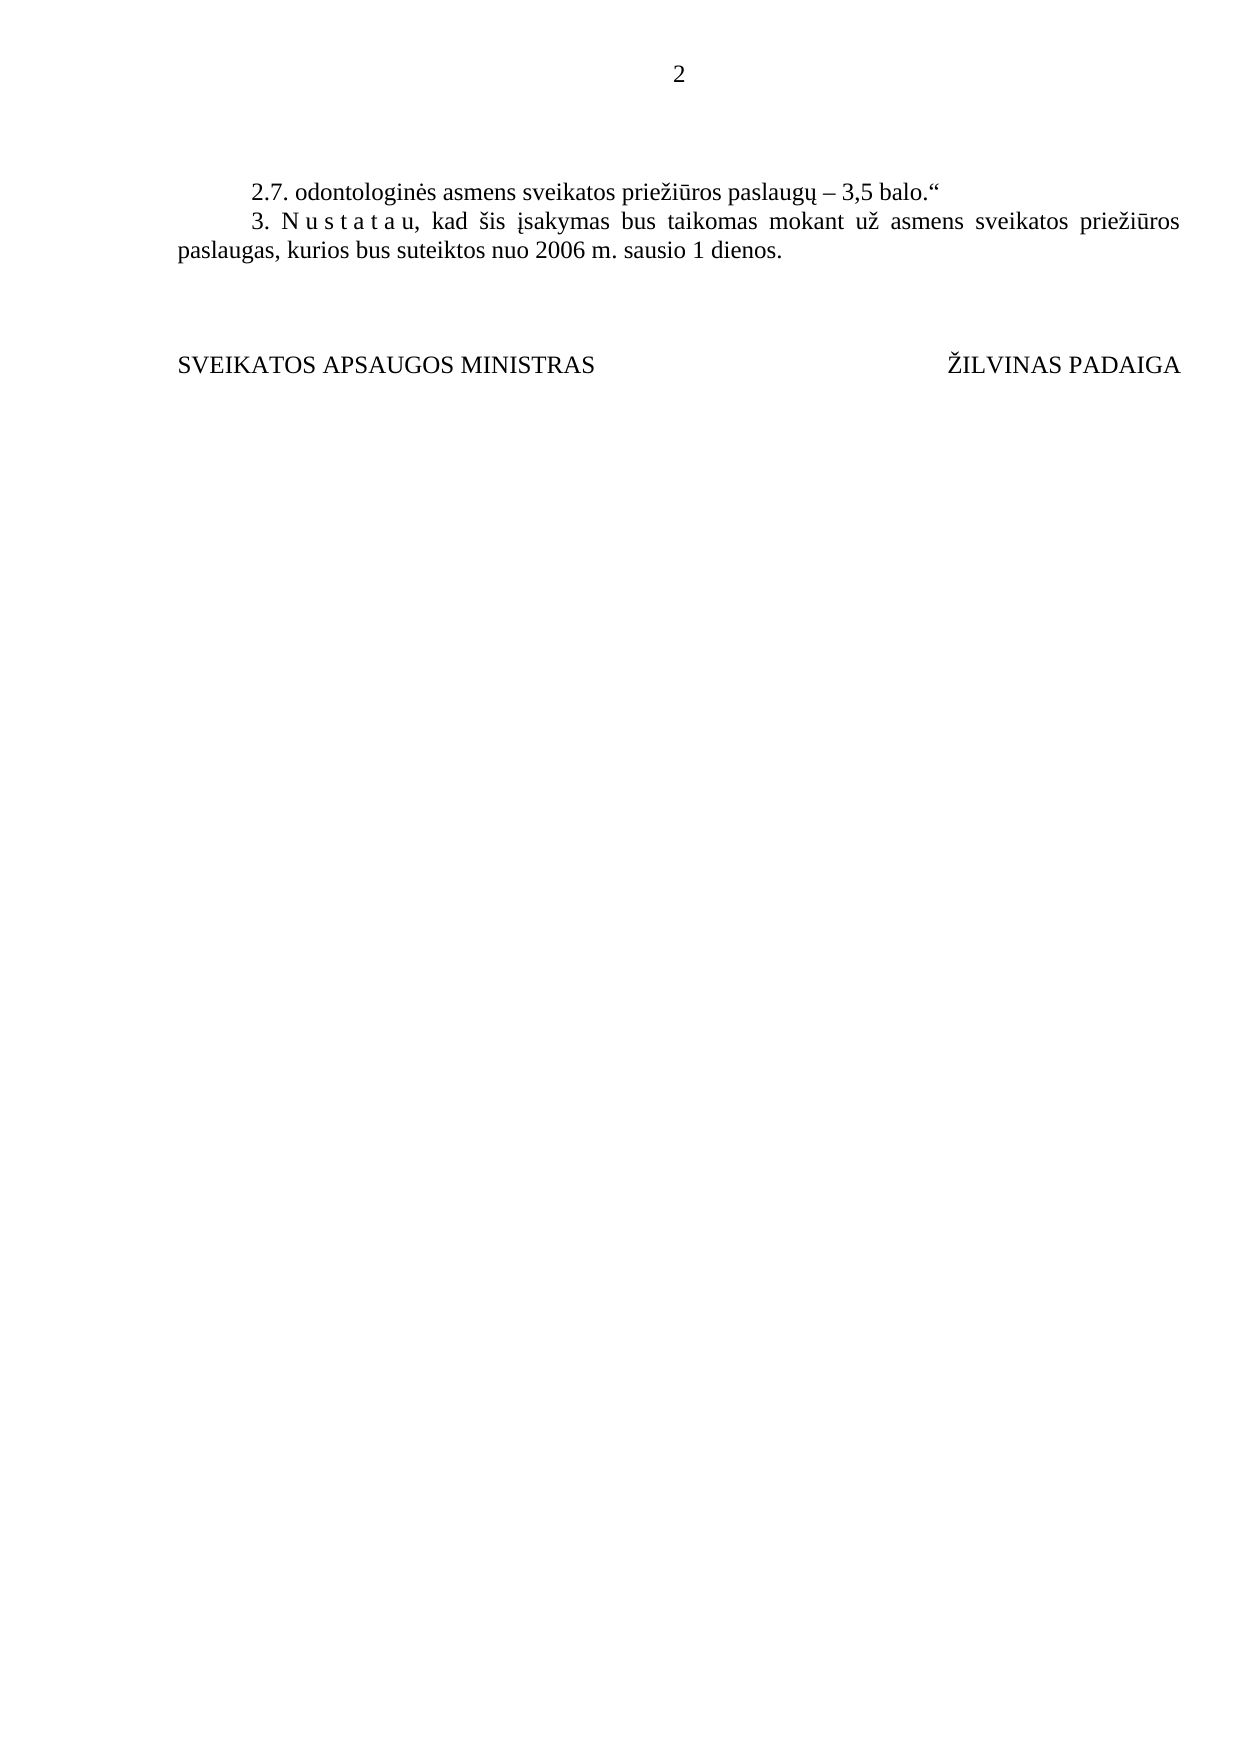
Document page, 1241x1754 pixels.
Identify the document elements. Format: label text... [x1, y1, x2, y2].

text 2.7. odontologinės asmens sveikatos priežiūros paslaugų – 3,5 balo.“ [177, 177, 1181, 206]
text 3. Nustatau, kad šis įsakymas bus taikomas mokant už asmens sveikatos priežiūros paslaugas, kurios bus suteiktos nuo 2006 m. sausio 1 dienos. [177, 206, 1181, 263]
text SVEIKATOS APSAUGOS MINISTRAS ŽILVINAS PADAIGA [177, 350, 1181, 378]
